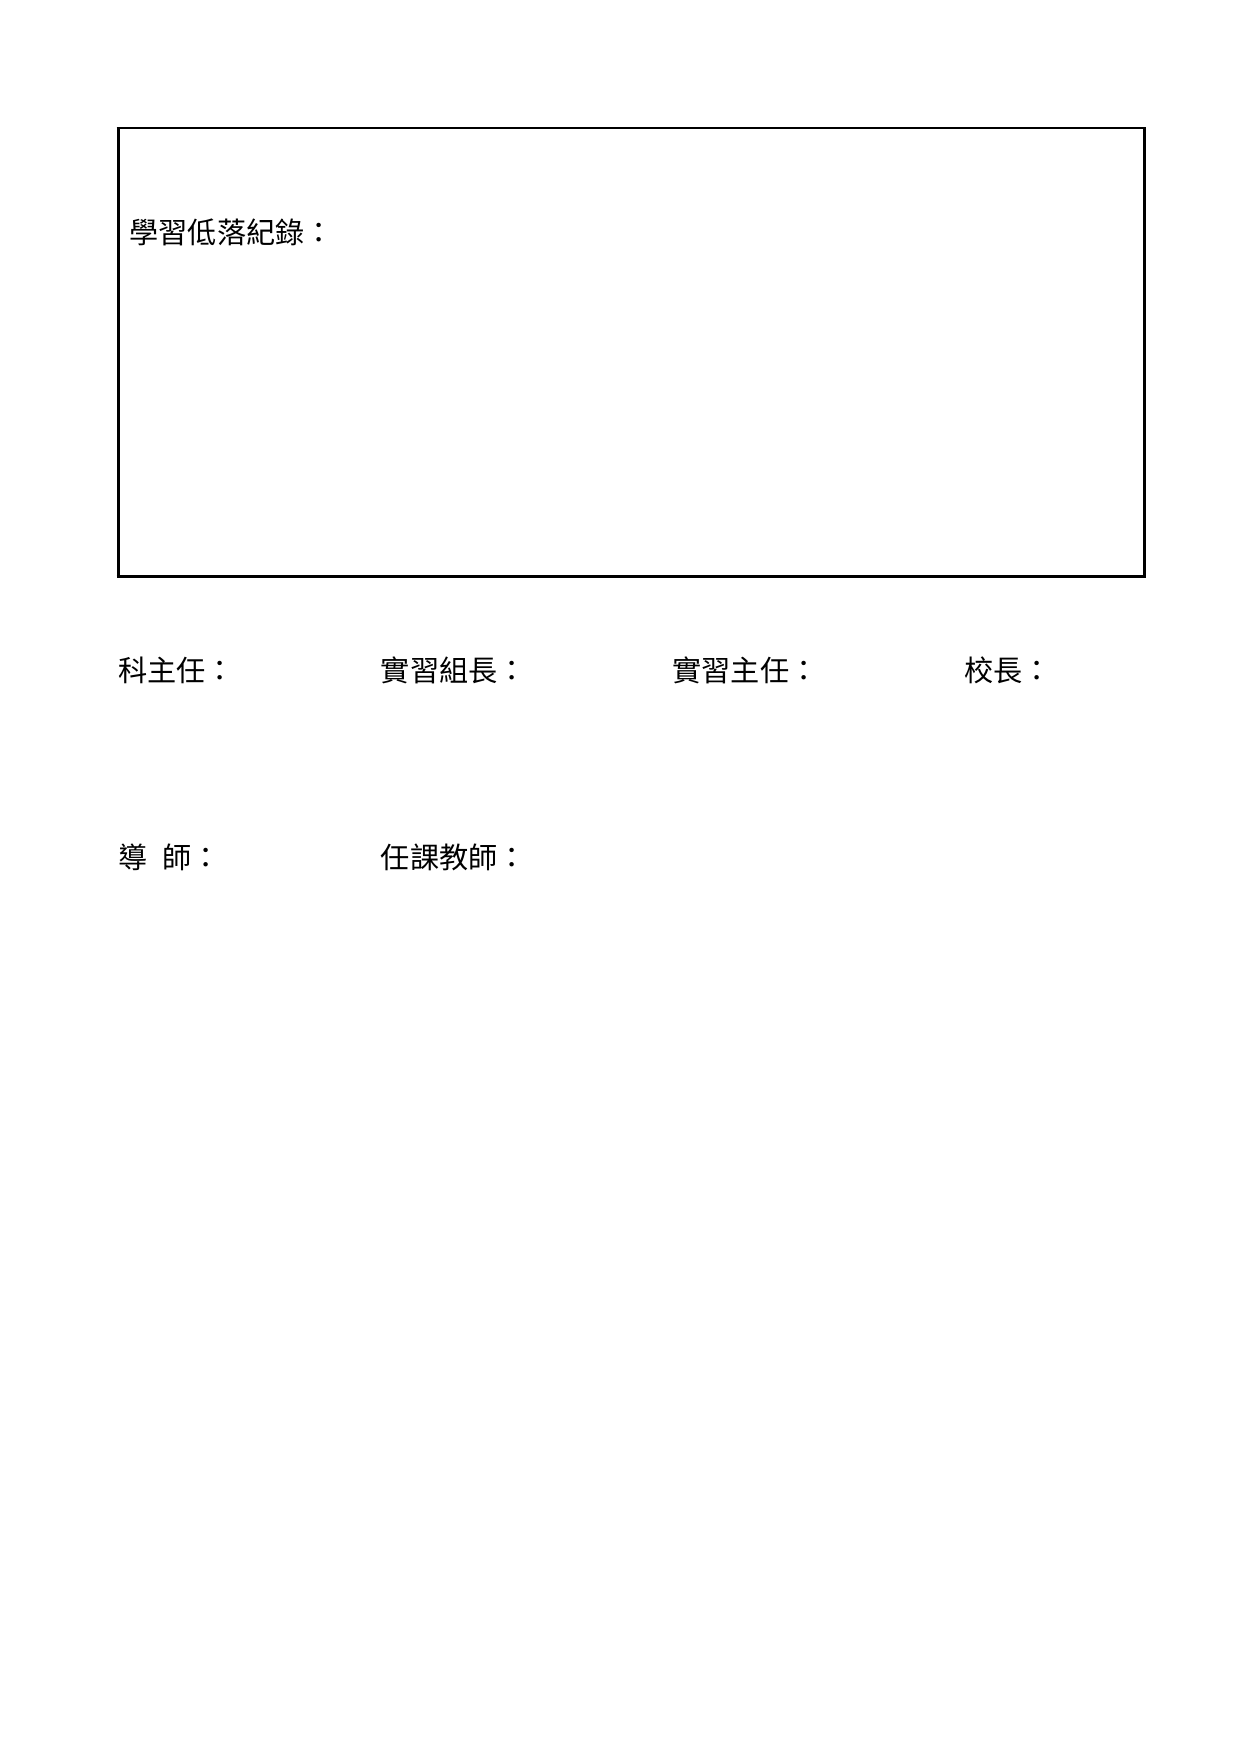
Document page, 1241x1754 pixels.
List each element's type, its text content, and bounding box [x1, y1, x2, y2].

text 導 師： 任課教師： [118, 814, 1122, 877]
table_cell 學習低落紀錄： [120, 129, 1143, 575]
text 科主任： 實習組長： 實習主任： 校長： [118, 627, 1122, 689]
